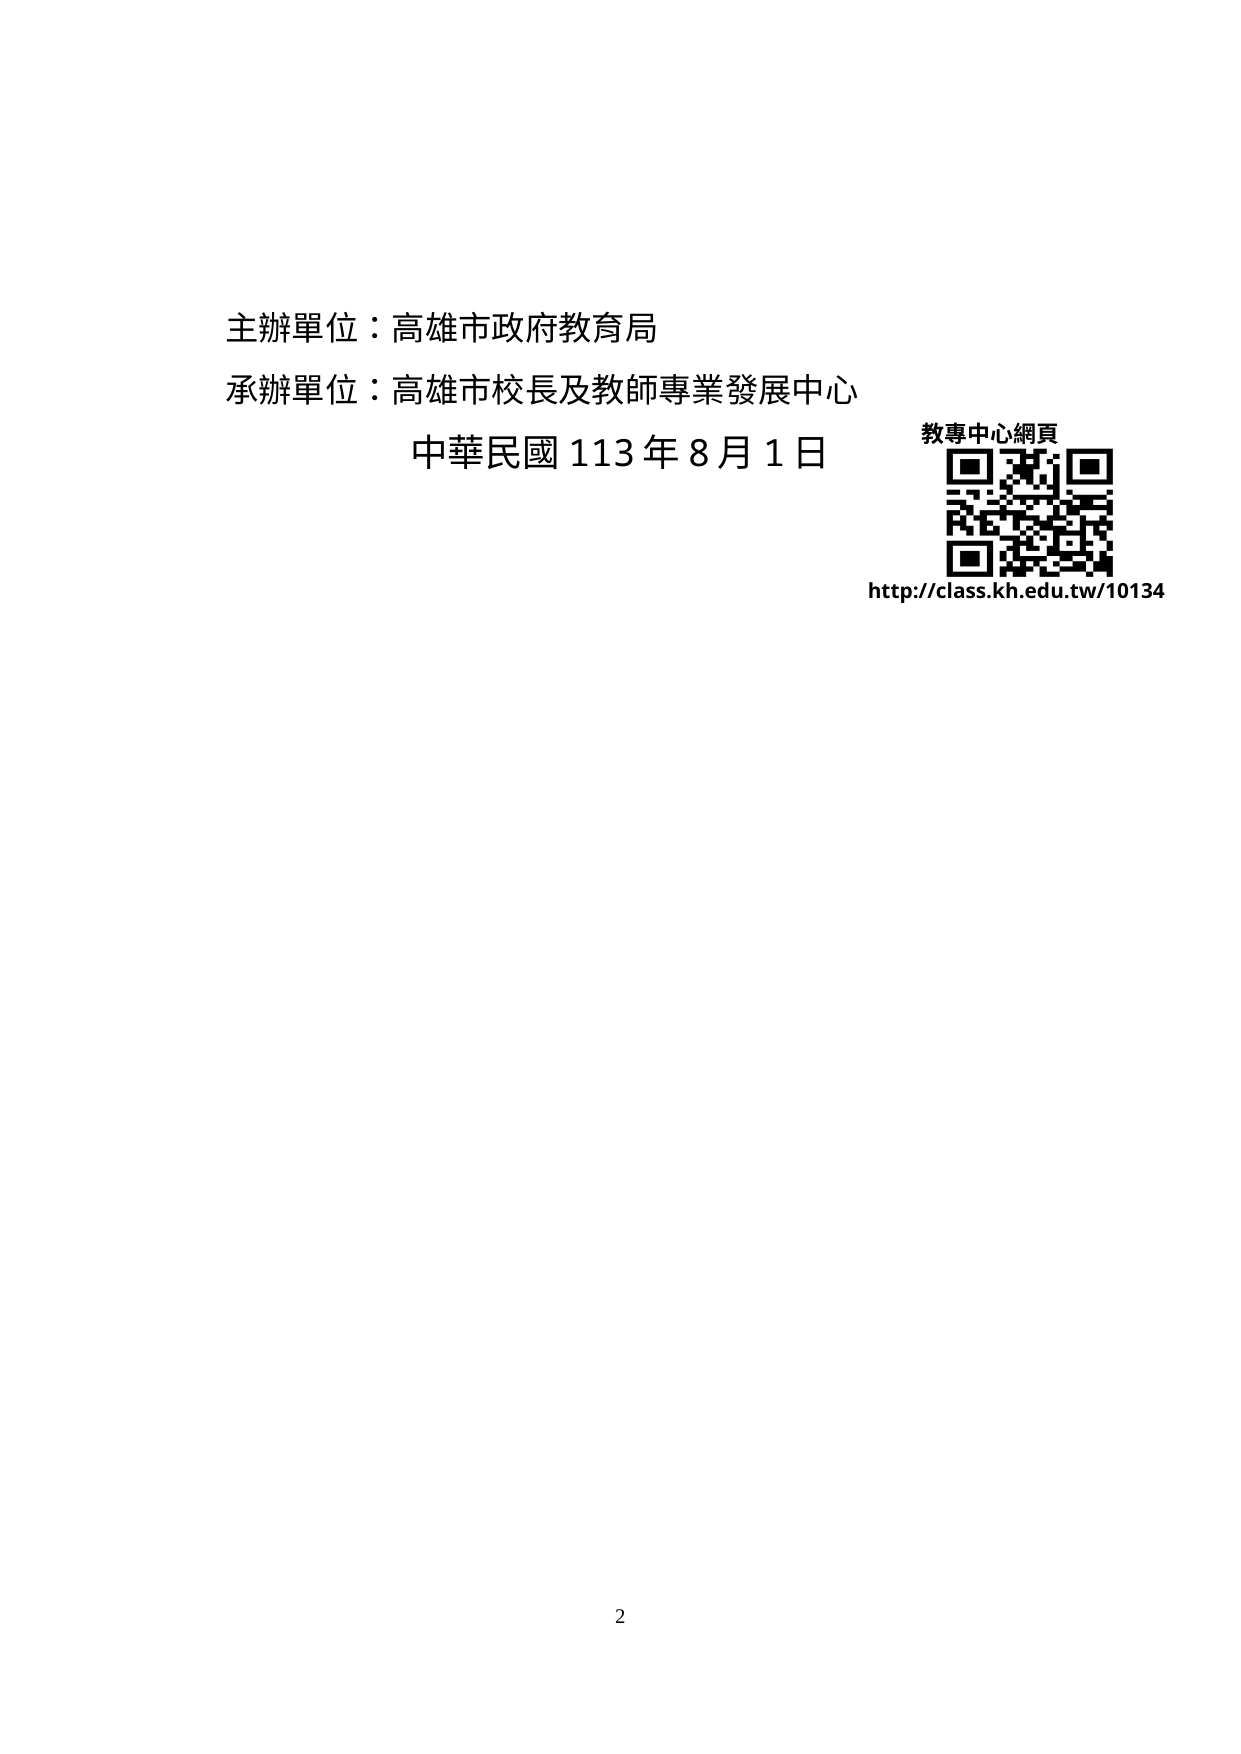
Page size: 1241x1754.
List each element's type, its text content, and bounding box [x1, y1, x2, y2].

text 中華民國113年8月1日 [112, 409, 1128, 471]
text 承辦單位：高雄市校長及教師專業發展中心 [225, 346, 1128, 409]
text 主辦單位：高雄市政府教育局 [225, 284, 1128, 346]
